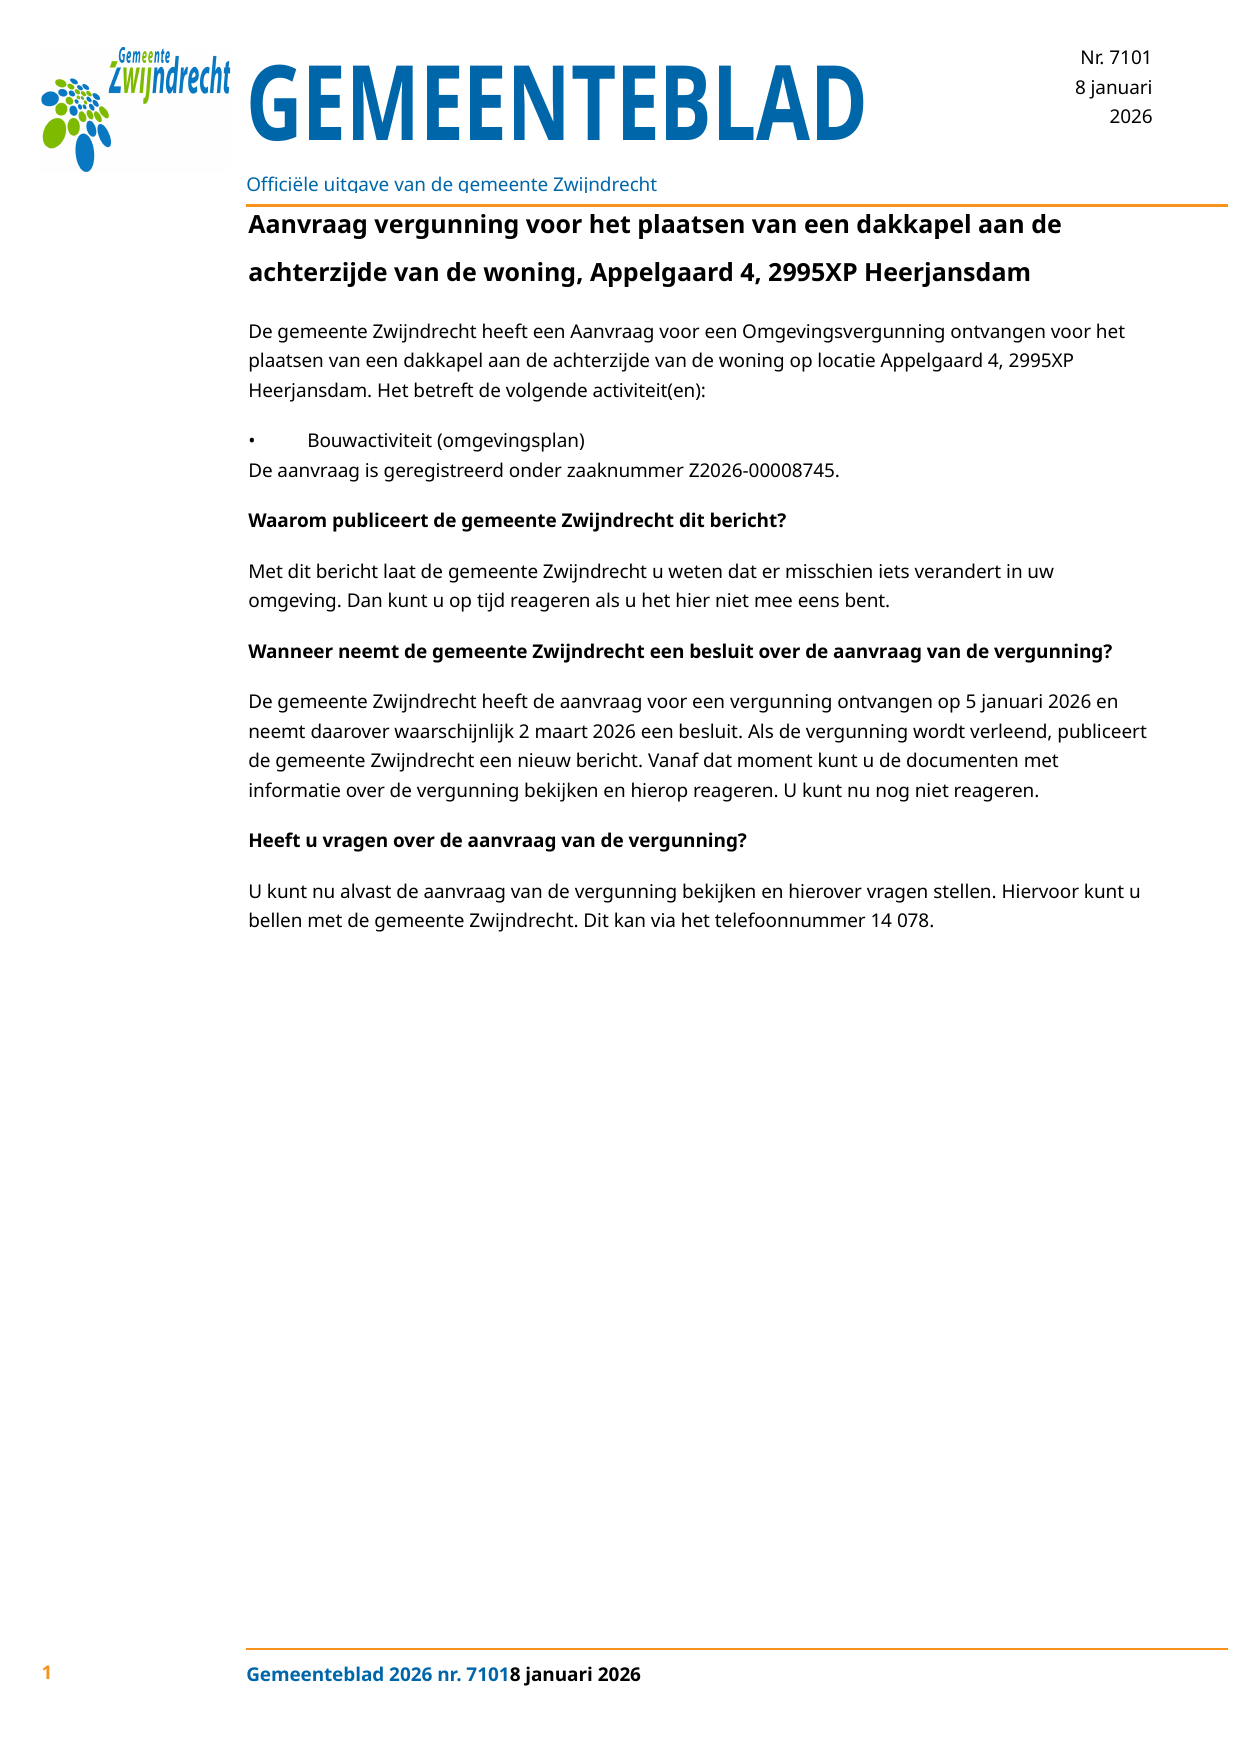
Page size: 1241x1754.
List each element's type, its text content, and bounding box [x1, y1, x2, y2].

text Aanvraag vergunning voor het plaatsen van een dakkapel aan de achterzijde van de woning, Appelgaard 4, 2995XP Heerjansdam [248, 207, 1152, 288]
picture [41, 47, 231, 172]
text Met dit bericht laat de gemeente Zwijndrecht u weten dat er misschien iets verandert in uw omgeving. Dan kunt u op tijd reageren als u het hier niet mee eens bent. [248, 558, 1152, 613]
text De gemeente Zwijndrecht heeft de aanvraag voor een vergunning ontvangen op 5 januari 2026 en neemt daarover waarschijnlijk 2 maart 2026 een besluit. Als de vergunning wordt verleend, publiceert de gemeente Zwijndrecht een nieuw bericht. Vanaf dat moment kunt u de documenten met informatie over de vergunning bekijken en hierop reageren. U kunt nu nog niet reageren. [248, 688, 1152, 803]
text De aanvraag is geregistreerd onder zaaknummer Z2026-00008745. [248, 457, 1152, 483]
text Heeft u vragen over de aanvraag van de vergunning? [248, 827, 1152, 853]
list Bouwactiviteit (omgevingsplan) [248, 427, 1152, 453]
text Waarom publiceert de gemeente Zwijndrecht dit bericht? [248, 507, 1152, 533]
text Wanneer neemt de gemeente Zwijndrecht een besluit over de aanvraag van de vergunning? [248, 638, 1152, 664]
text De gemeente Zwijndrecht heeft een Aanvraag voor een Omgevingsvergunning ontvangen voor het plaatsen van een dakkapel aan de achterzijde van de woning op locatie Appelgaard 4, 2995XP Heerjansdam. Het betreft de volgende activiteit(en): [248, 318, 1152, 403]
text U kunt nu alvast de aanvraag van de vergunning bekijken en hierover vragen stellen. Hiervoor kunt u bellen met de gemeente Zwijndrecht. Dit kan via het telefoonnummer 14 078. [248, 878, 1152, 933]
